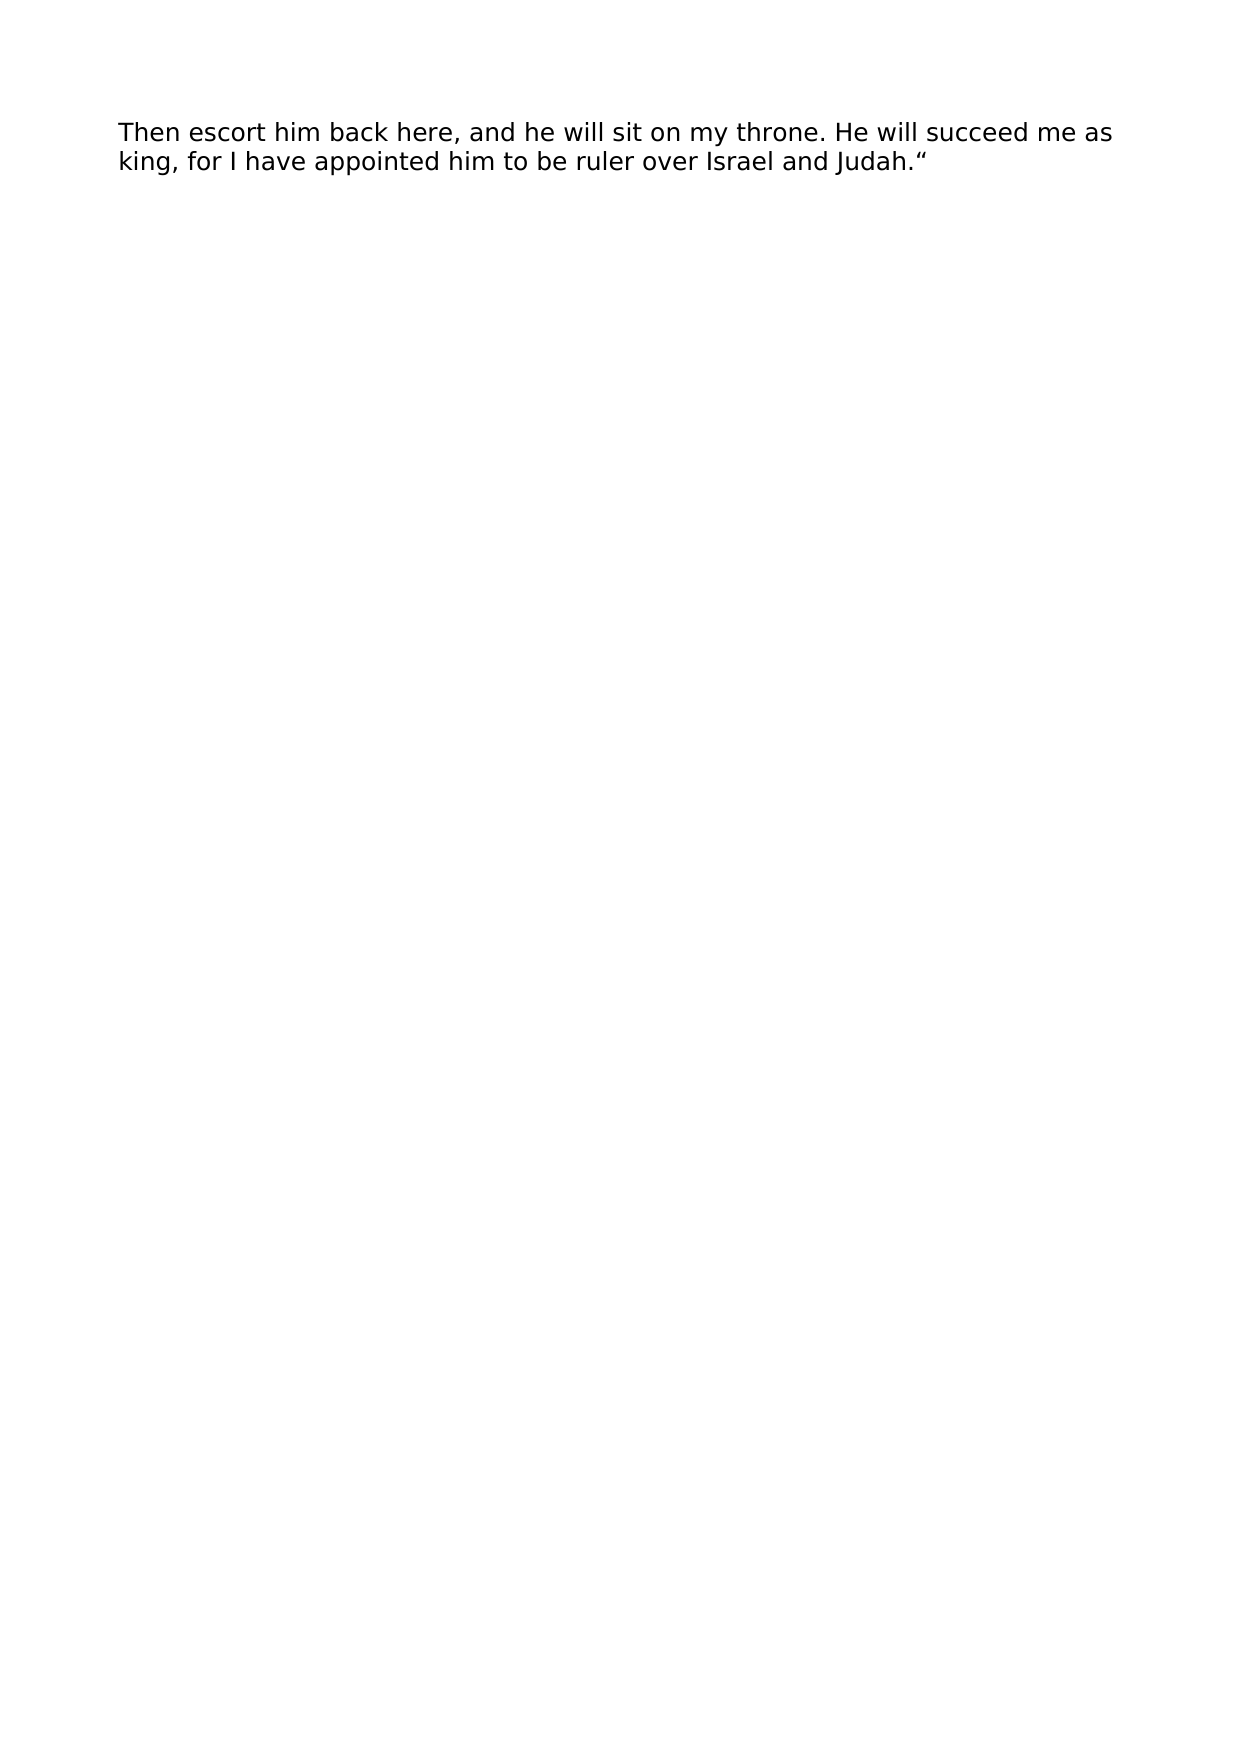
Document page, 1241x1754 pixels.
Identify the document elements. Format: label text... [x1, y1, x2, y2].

text Then escort him back here, and he will sit on my throne. He will succeed me as king, for I have appointed him to be ruler over Israel and Judah.“ [118, 118, 1122, 176]
